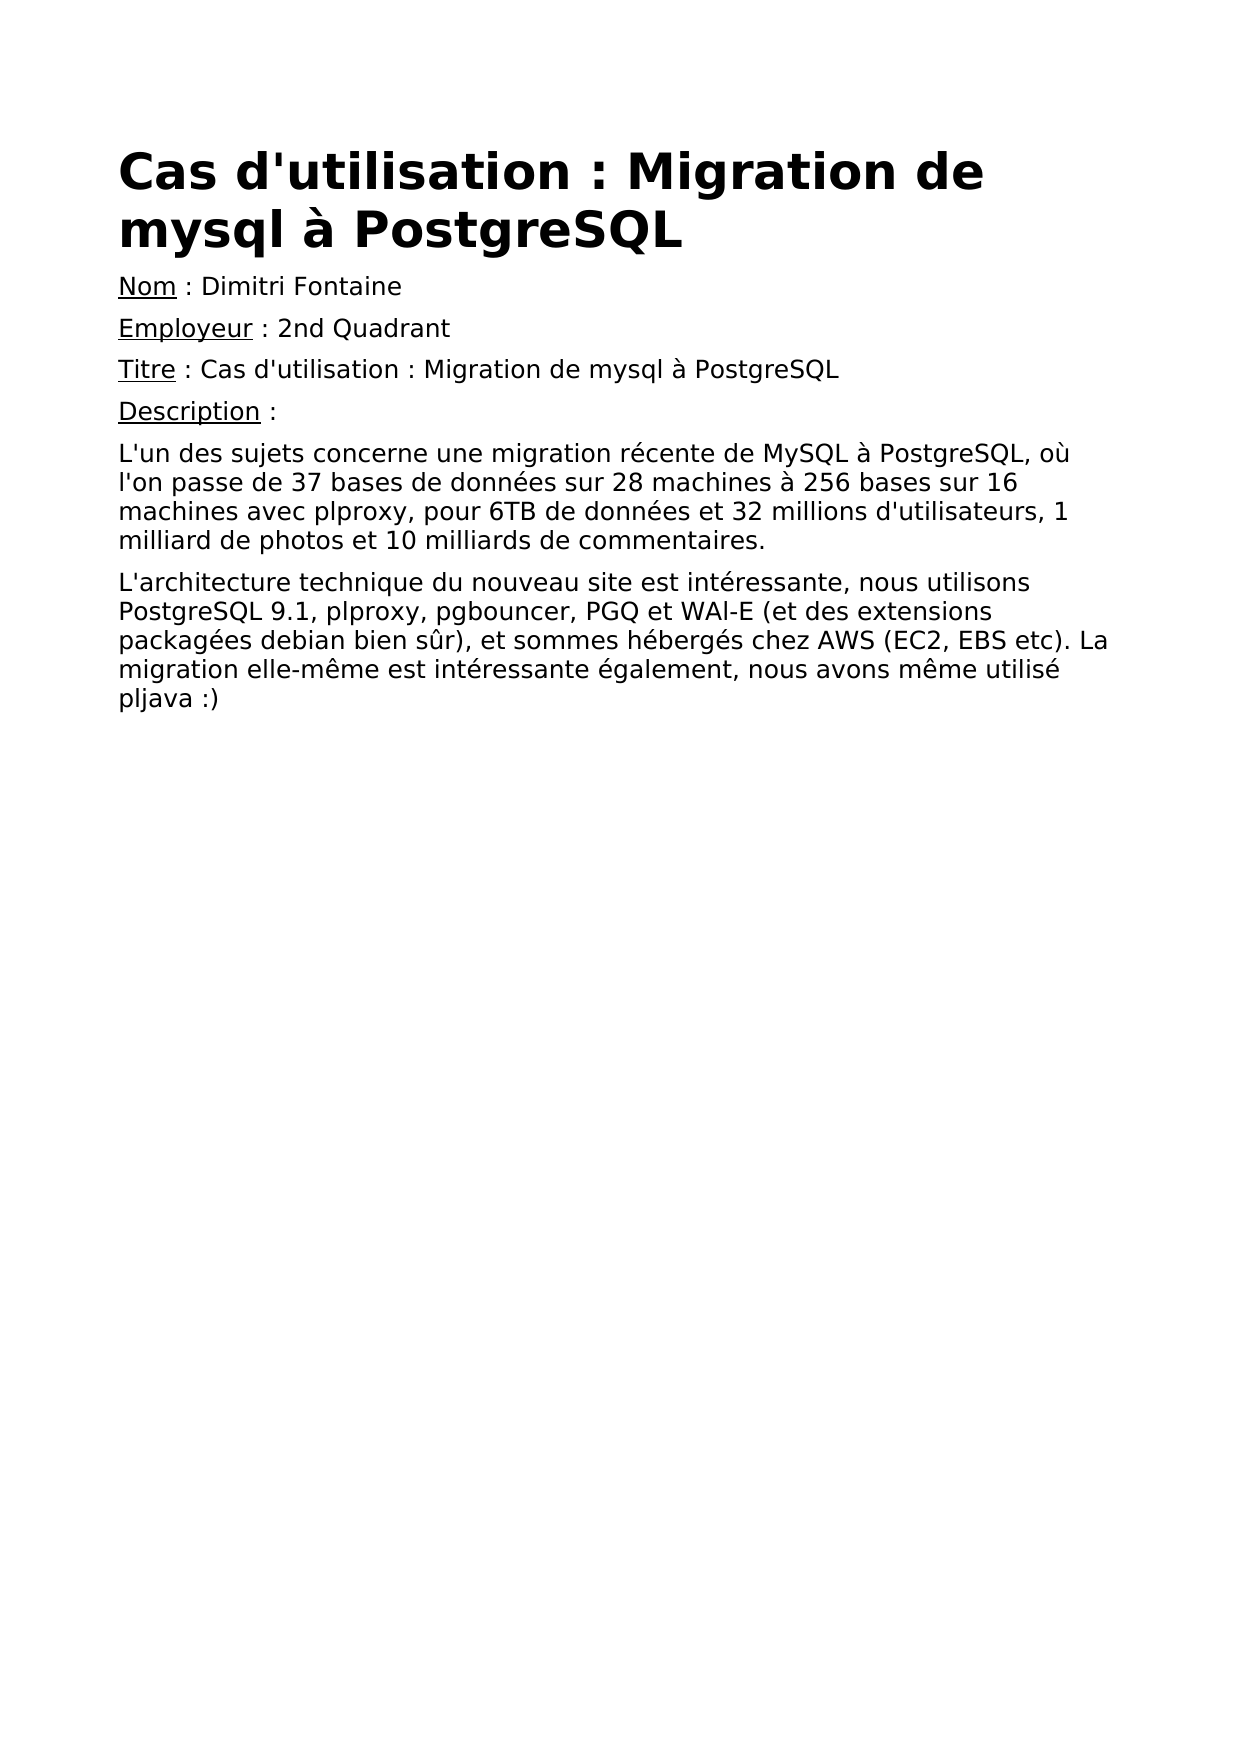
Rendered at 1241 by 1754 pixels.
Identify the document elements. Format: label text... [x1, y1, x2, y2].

text Titre : Cas d'utilisation : Migration de mysql à PostgreSQL [118, 355, 1122, 384]
text Nom : Dimitri Fontaine [118, 272, 1122, 301]
text Description : [118, 397, 1122, 426]
text Employeur : 2nd Quadrant [118, 314, 1122, 343]
text L'un des sujets concerne une migration récente de MySQL à PostgreSQL, où l'on passe de 37 bases de données sur 28 machines à 256 bases sur 16 machines avec plproxy, pour 6TB de données et 32 millions d'utilisateurs, 1 milliard de photos et 10 milliards de commentaires. [118, 439, 1122, 555]
subtitle Cas d'utilisation : Migration de mysql à PostgreSQL [118, 143, 1122, 259]
text L'architecture technique du nouveau site est intéressante, nous utilisons PostgreSQL 9.1, plproxy, pgbouncer, PGQ et WAl-E (et des extensions packagées debian bien sûr), et sommes hébergés chez AWS (EC2, EBS etc). La migration elle-même est intéressante également, nous avons même utilisé pljava :) [118, 568, 1122, 714]
